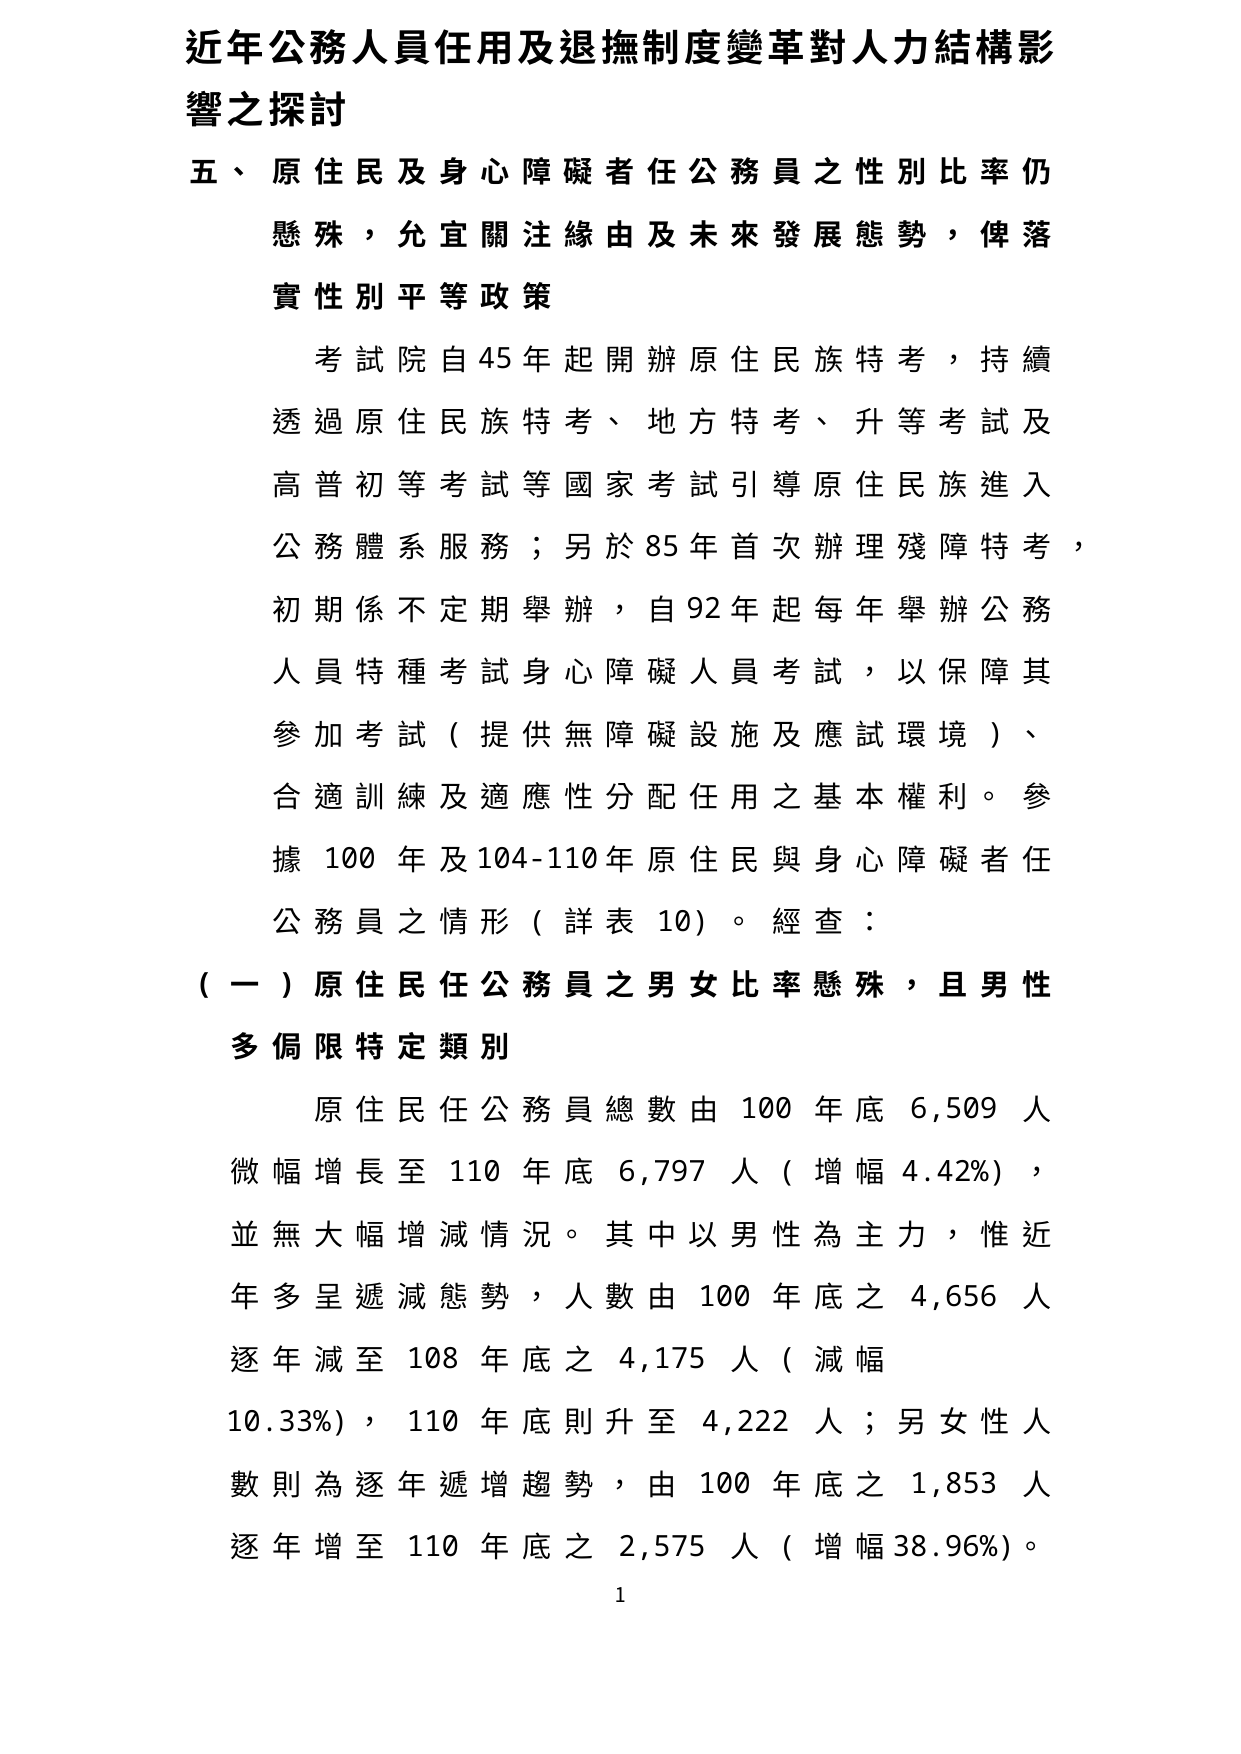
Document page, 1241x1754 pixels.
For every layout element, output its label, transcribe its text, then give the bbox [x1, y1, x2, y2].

text 五、原住民及身心障礙者任公務員之性別比率仍懸殊，允宜關注緣由及未來發展態勢，俾落實性別平等政策 [183, 128, 1058, 316]
text (一)原住民任公務員之男女比率懸殊，且男性多侷限特定類別 [183, 941, 1058, 1066]
text 原住民任公務員總數由100年底6,509人微幅增長至110年底6,797人(增幅4.42%)，並無大幅增減情況。其中以男性為主力，惟近年多呈遞減態勢，人數由100年底之4,656人逐年減至108年底之4,175人(減幅10.33%)，110年底則升至4,222人；另女性人數則為逐年遞增趨勢，由100年底之1,853人逐年增至110年底之2,575人(增幅38.96%)。 [208, 1066, 1058, 1566]
text 近年公務人員任用及退撫制度變革對人力結構影響之探討 [183, 3, 1058, 128]
text 考試院自45年起開辦原住民族特考，持續透過原住民族特考、地方特考、升等考試及高普初等考試等國家考試引導原住民族進入公務體系服務；另於85年首次辦理殘障特考，初期係不定期舉辦，自92年起每年舉辦公務人員特種考試身心障礙人員考試，以保障其參加考試(提供無障礙設施及應試環境)、合適訓練及適應性分配任用之基本權利。參據100年及104-110年原住民與身心障礙者任公務員之情形(詳表10)。經查： [233, 316, 1058, 941]
